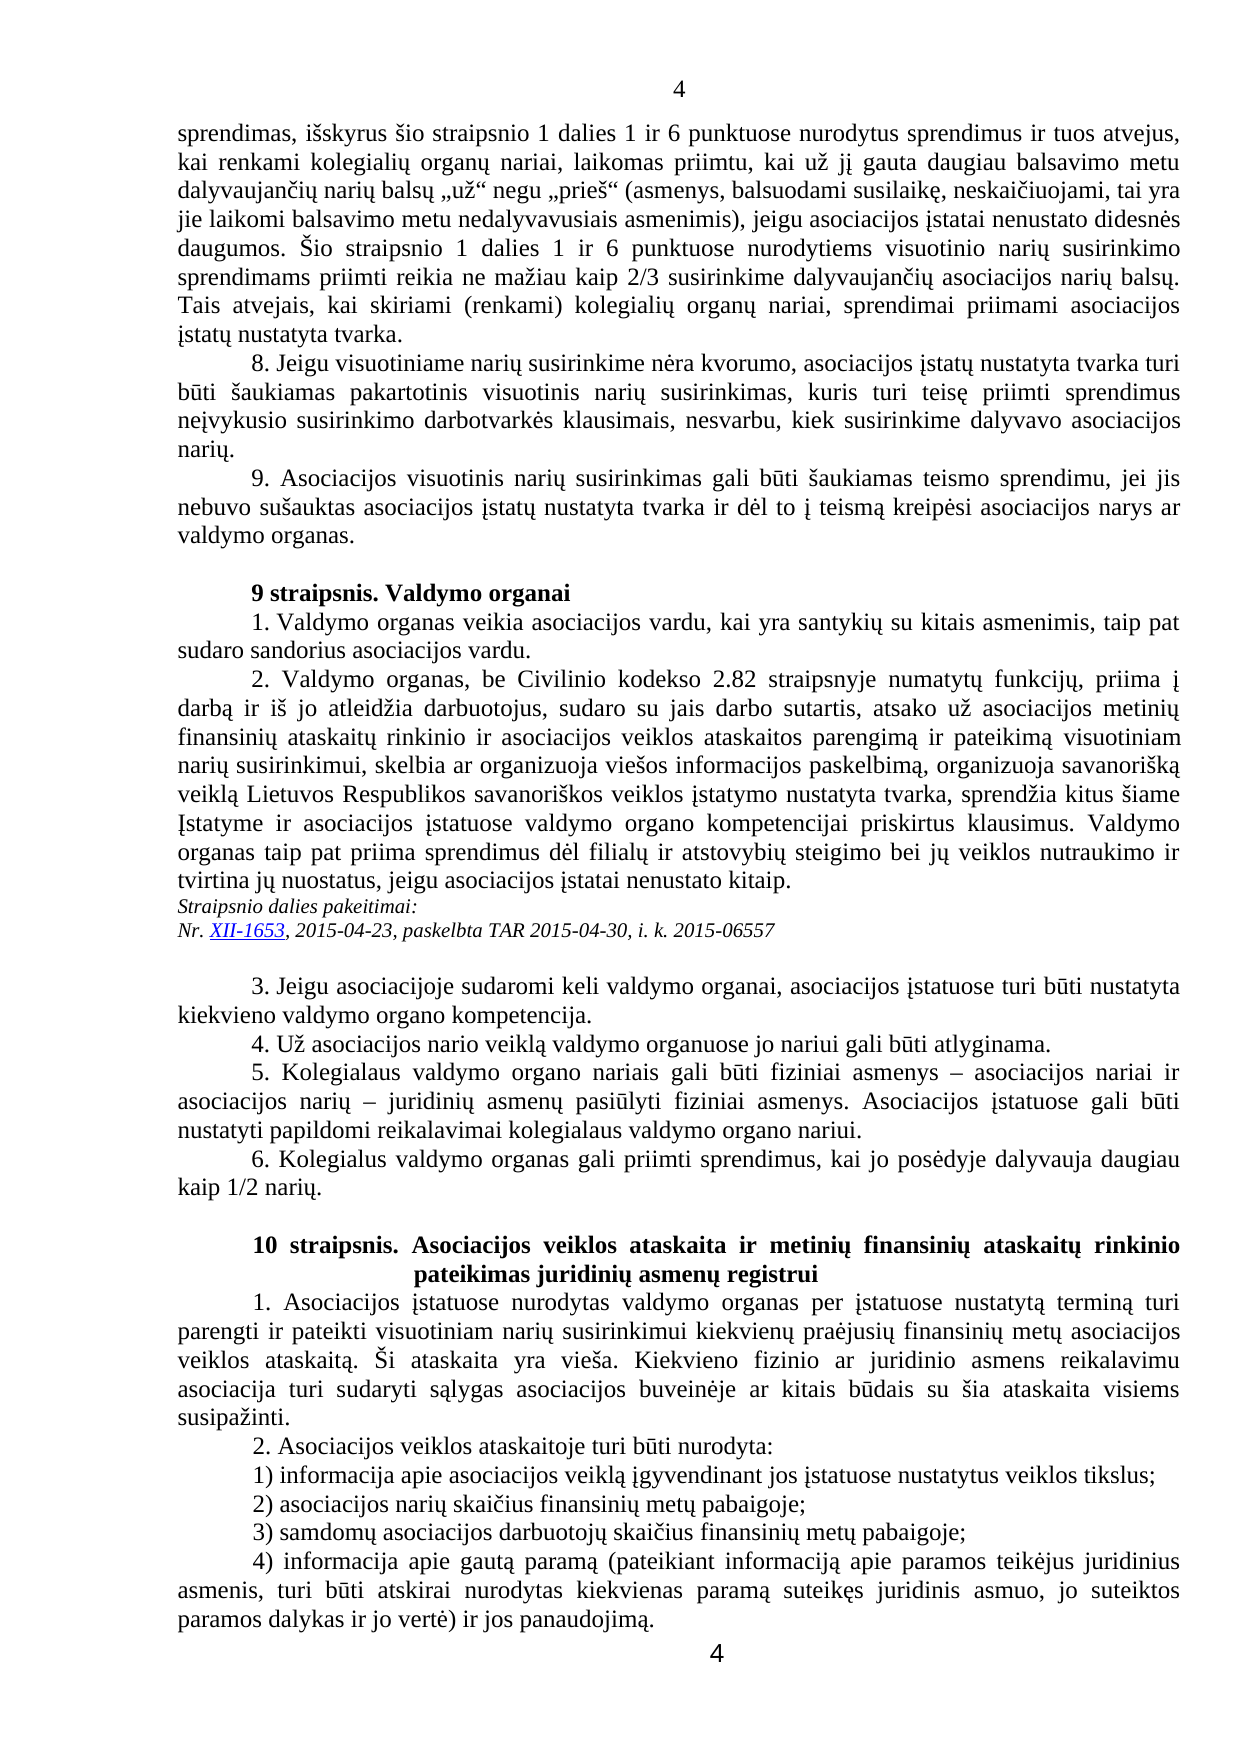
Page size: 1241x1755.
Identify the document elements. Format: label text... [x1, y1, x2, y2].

text 10 straipsnis. Asociacijos veiklos ataskaita ir metinių finansinių ataskaitų rinkinio pateikimas juridinių asmenų registrui [252, 1230, 1181, 1287]
text 1) informacija apie asociacijos veiklą įgyvendinant jos įstatuose nustatytus veiklos tikslus; [177, 1460, 1181, 1489]
text 6. Kolegialus valdymo organas gali priimti sprendimus, kai jo posėdyje dalyvauja daugiau kaip 1/2 narių. [177, 1144, 1181, 1201]
text 2) asociacijos narių skaičius finansinių metų pabaigoje; [177, 1489, 1181, 1517]
text 8. Jeigu visuotiniame narių susirinkime nėra kvorumo, asociacijos įstatų nustatyta tvarka turi būti šaukiamas pakartotinis visuotinis narių susirinkimas, kuris turi teisę priimti sprendimus neįvykusio susirinkimo darbotvarkės klausimais, nesvarbu, kiek susirinkime dalyvavo asociacijos narių. [177, 348, 1181, 463]
text Straipsnio dalies pakeitimai: [177, 894, 1181, 918]
text 2. Asociacijos veiklos ataskaitoje turi būti nurodyta: [177, 1431, 1181, 1460]
text 5. Kolegialaus valdymo organo nariais gali būti fiziniai asmenys – asociacijos nariai ir asociacijos narių – juridinių asmenų pasiūlyti fiziniai asmenys. Asociacijos įstatuose gali būti nustatyti papildomi reikalavimai kolegialaus valdymo organo nariui. [177, 1057, 1181, 1144]
text 2. Valdymo organas, be Civilinio kodekso 2.82 straipsnyje numatytų funkcijų, priima į darbą ir iš jo atleidžia darbuotojus, sudaro su jais darbo sutartis, atsako už asociacijos metinių finansinių ataskaitų rinkinio ir asociacijos veiklos ataskaitos parengimą ir pateikimą visuotiniam narių susirinkimui, skelbia ar organizuoja viešos informacijos paskelbimą, organizuoja savanorišką veiklą Lietuvos Respublikos savanoriškos veiklos įstatymo nustatyta tvarka, sprendžia kitus šiame Įstatyme ir asociacijos įstatuose valdymo organo kompetencijai priskirtus klausimus. Valdymo organas taip pat priima sprendimus dėl filialų ir atstovybių steigimo bei jų veiklos nutraukimo ir tvirtina jų nuostatus, jeigu asociacijos įstatai nenustato kitaip. [177, 664, 1181, 894]
text sprendimas, išskyrus šio straipsnio 1 dalies 1 ir 6 punktuose nurodytus sprendimus ir tuos atvejus, kai renkami kolegialių organų nariai, laikomas priimtu, kai už jį gauta daugiau balsavimo metu dalyvaujančių narių balsų „už“ negu „prieš“ (asmenys, balsuodami susilaikę, neskaičiuojami, tai yra jie laikomi balsavimo metu nedalyvavusiais asmenimis), jeigu asociacijos įstatai nenustato didesnės daugumos. Šio straipsnio 1 dalies 1 ir 6 punktuose nurodytiems visuotinio narių susirinkimo sprendimams priimti reikia ne mažiau kaip 2/3 susirinkime dalyvaujančių asociacijos narių balsų. Tais atvejais, kai skiriami (renkami) kolegialių organų nariai, sprendimai priimami asociacijos įstatų nustatyta tvarka. [177, 118, 1181, 348]
text 9. Asociacijos visuotinis narių susirinkimas gali būti šaukiamas teismo sprendimu, jei jis nebuvo sušauktas asociacijos įstatų nustatyta tvarka ir dėl to į teismą kreipėsi asociacijos narys ar valdymo organas. [177, 463, 1181, 549]
text 3) samdomų asociacijos darbuotojų skaičius finansinių metų pabaigoje; [177, 1517, 1181, 1546]
text Nr. XII-1653, 2015-04-23, paskelbta TAR 2015-04-30, i. k. 2015-06557 [177, 918, 1181, 942]
text 1. Asociacijos įstatuose nurodytas valdymo organas per įstatuose nustatytą terminą turi parengti ir pateikti visuotiniam narių susirinkimui kiekvienų praėjusių finansinių metų asociacijos veiklos ataskaitą. Ši ataskaita yra vieša. Kiekvieno fizinio ar juridinio asmens reikalavimu asociacija turi sudaryti sąlygas asociacijos buveinėje ar kitais būdais su šia ataskaita visiems susipažinti. [177, 1287, 1181, 1431]
text 4) informacija apie gautą paramą (pateikiant informaciją apie paramos teikėjus juridinius asmenis, turi būti atskirai nurodytas kiekvienas paramą suteikęs juridinis asmuo, jo suteiktos paramos dalykas ir jo vertė) ir jos panaudojimą. [177, 1546, 1181, 1632]
text 9 straipsnis. Valdymo organai [177, 578, 1181, 607]
text 4. Už asociacijos nario veiklą valdymo organuose jo nariui gali būti atlyginama. [177, 1029, 1181, 1057]
text 3. Jeigu asociacijoje sudaromi keli valdymo organai, asociacijos įstatuose turi būti nustatyta kiekvieno valdymo organo kompetencija. [177, 971, 1181, 1029]
text 1. Valdymo organas veikia asociacijos vardu, kai yra santykių su kitais asmenimis, taip pat sudaro sandorius asociacijos vardu. [177, 607, 1181, 664]
